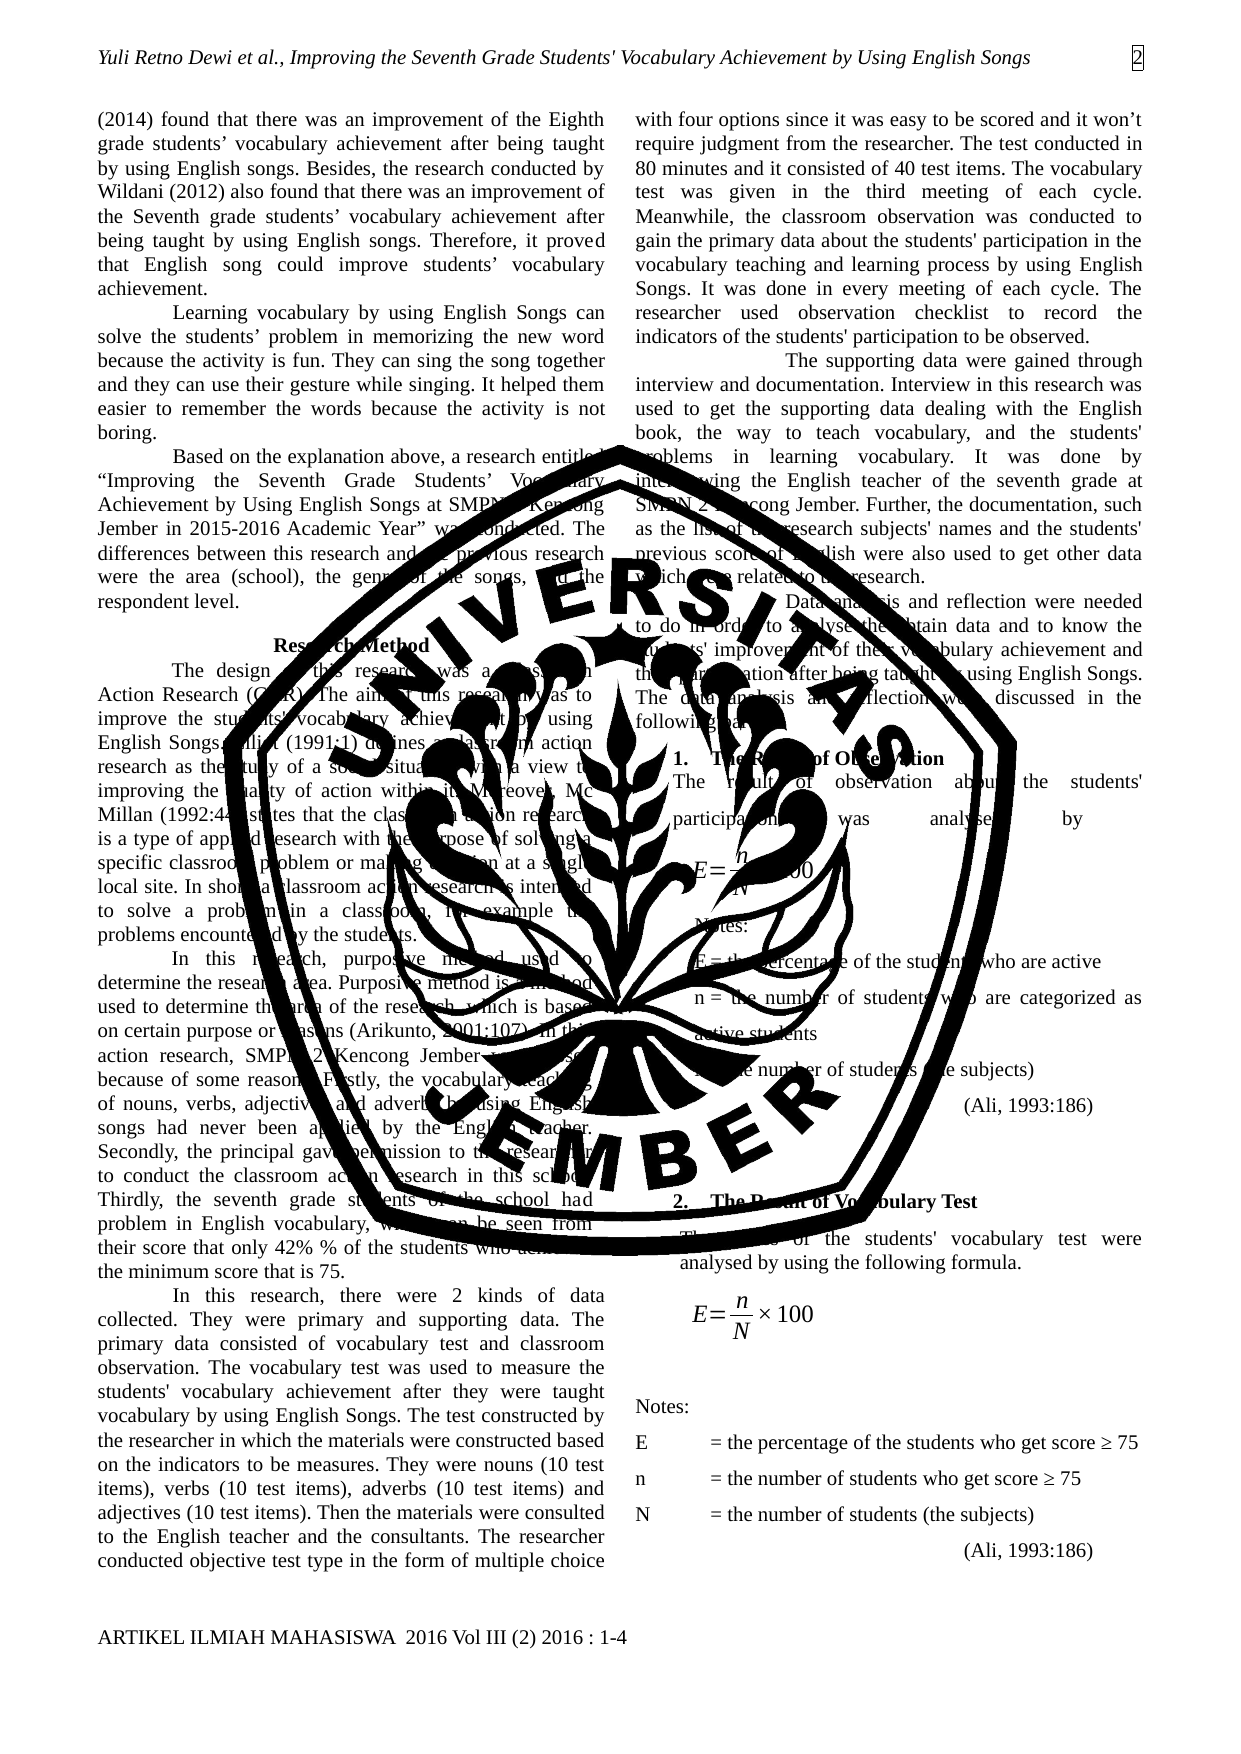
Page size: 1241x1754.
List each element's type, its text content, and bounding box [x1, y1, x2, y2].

text (Ali, 1993:186) [1017, 1093, 1093, 1117]
text Research Method [97, 633, 223, 657]
text N = the number of students (the subjects) [635, 1502, 1143, 1526]
text (Ali, 1993:186) [635, 1538, 1093, 1562]
list (2014) found that there was an improvement of the Eighth grade students’ vocabulary achievement after being taught by using English songs. Besides, the research conducted by Wildani (2012) also found that there was an improvement of the Seventh grade students’ vocabulary achievement after being taught by using English songs. Therefore, it proved that English song could improve students’ vocabulary achievement. [97, 107, 605, 300]
text E = the percentage of the students who are active [1017, 949, 1143, 973]
text The scores of the students' vocabulary test were analysed by using the following formula. [679, 1226, 1143, 1274]
text In this research, purposive method used to determine the research area. Purposive method is a method used to determine the area of the research, which is based on certain purpose or reasons (Arikunto, 2001:107). In this action research, SMPN 2 Kencong Jember was chosen because of some reasons. Firstly, the vocabulary teaching of nouns, verbs, adjectives and adverbs by using English songs had never been applied by the English teacher. Secondly, the principal gave permission to the researcher to conduct the classroom action research in this school. Thirdly, the seventh grade students of the school had problem in English vocabulary, which can be seen from their score that only 42% % of the students who achieved the minimum score that is 75. [97, 946, 593, 1283]
text N = the number of students (the subjects) [1017, 1057, 1143, 1081]
text n = the number of students who are categorized as active students [1017, 985, 1143, 1045]
list Learning vocabulary by using English Songs can solve the students’ problem in memorizing the new word because the activity is fun. They can sing the song together and they can use their gesture while singing. It helped them easier to remember the words because the activity is not boring. [97, 300, 605, 444]
text E = the percentage of the students who get score ≥ 75 [635, 1429, 1143, 1454]
text Data analysis and reflection were needed to do in order to analyse the obtain data and to know the students' improvement of their vocabulary achievement and their participation after being taught by using English Songs. The data analysis and reflection were discussed in the following part. [1017, 588, 1143, 733]
list The Result of Vocabulary Test [1017, 1189, 1143, 1213]
text n = the number of students who get score ≥ 75 [635, 1466, 1143, 1490]
text The design of this research was a Classroom Action Research (CAR). The aim of this research was to improve the students' vocabulary achievement by using English Songs. Elliot (1991:1) defines a classroom action research as the study of a social situation with a view to improving the quality of action within it. Moreover, Mc Millan (1992:44) states that the classroom action research is a type of applied research with the purpose of solving a specific classroom problem or making decision at a single local site. In short, a classroom action research is intended to solve a problem in a classroom, for example the problems encountered by the students. [97, 657, 223, 946]
text The supporting data were gained through interview and documentation. Interview in this research was used to get the supporting data dealing with the English book, the way to teach vocabulary, and the students' problems in learning vocabulary. It was done by interviewing the English teacher of the seventh grade at SMPN 2 Kencong Jember. Further, the documentation, such as the list of the research subjects' names and the students' previous score of English were also used to get other data which were related to the research. [635, 348, 1143, 588]
text with four options since it was easy to be scored and it won’t require judgment from the researcher. The test conducted in 80 minutes and it consisted of 40 test items. The vocabulary test was given in the third meeting of each cycle. Meanwhile, the classroom observation was conducted to gain the primary data about the students' participation in the vocabulary teaching and learning process by using English Songs. It was done in every meeting of each cycle. The researcher used observation checklist to record the indicators of the students' participation to be observed. [635, 107, 1143, 348]
picture [223, 445, 1017, 1256]
text Notes: [635, 1393, 1143, 1418]
list Based on the explanation above, a research entitled “Improving the Seventh Grade Students’ Vocabulary Achievement by Using English Songs at SMPN 2 Kencong Jember in 2015-2016 Academic Year” was conducted. The differences between this research and the previous research were the area (school), the genre of the songs, and the respondent level. [97, 444, 605, 613]
text Notes: [1017, 913, 1143, 937]
text The result of observation about the students' participation was analysed by [1017, 769, 1143, 901]
text In this research, there were 2 kinds of data collected. They were primary and supporting data. The primary data consisted of vocabulary test and classroom observation. The vocabulary test was used to measure the students' vocabulary achievement after they were taught vocabulary by using English Songs. The test constructed by the researcher in which the materials were constructed based on the indicators to be measures. They were nouns (10 test items), verbs (10 test items), adverbs (10 test items) and adjectives (10 test items). Then the materials were consulted to the English teacher and the consultants. The researcher conducted objective test type in the form of multiple choice [97, 1283, 605, 1572]
list The Result of Observation [1017, 745, 1143, 769]
